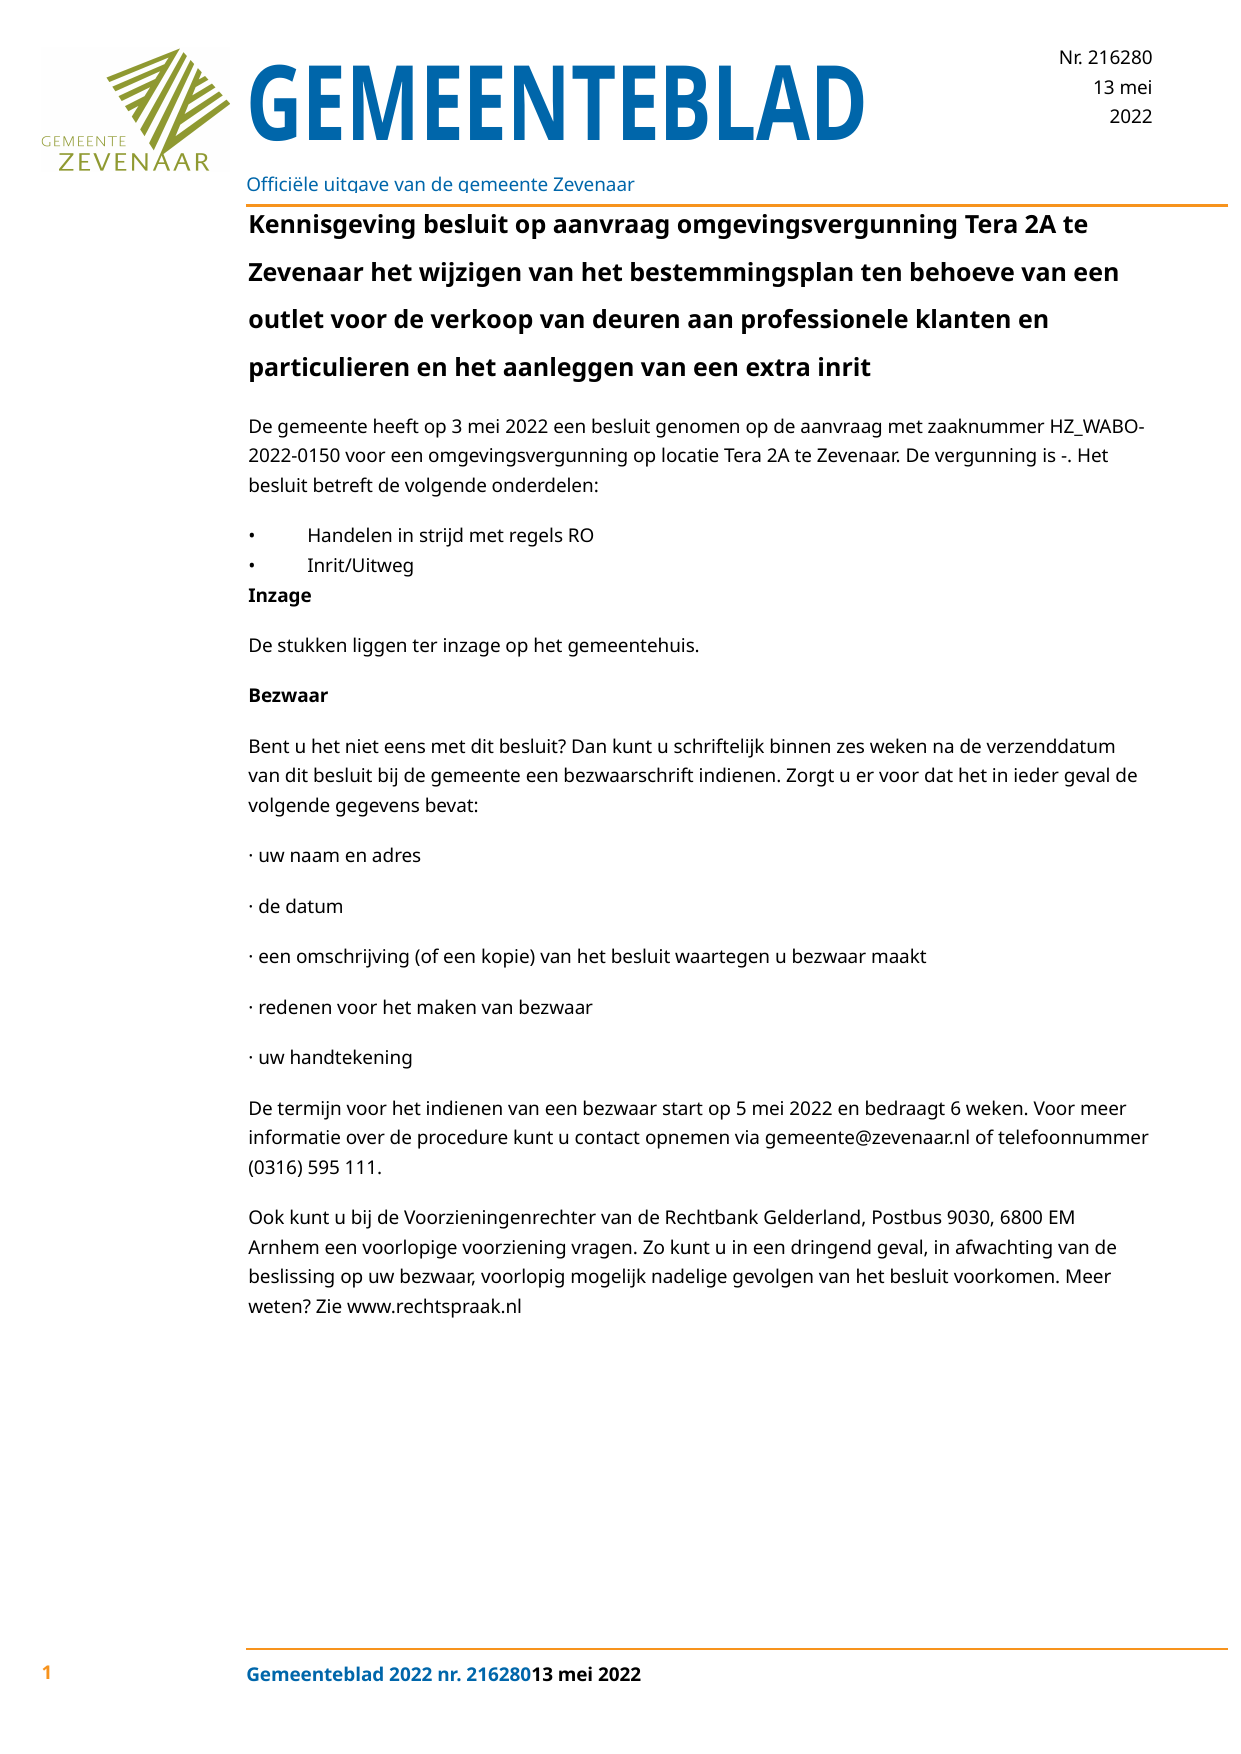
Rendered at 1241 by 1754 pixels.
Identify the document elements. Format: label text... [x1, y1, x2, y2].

list Handelen in strijd met regels RO [248, 523, 1152, 548]
picture [41, 47, 231, 172]
text · uw handtekening [248, 1044, 1152, 1070]
text Ook kunt u bij de Voorzieningenrechter van de Rechtbank Gelderland, Postbus 9030, 6800 EM Arnhem een voorlopige voorziening vragen. Zo kunt u in een dringend geval, in afwachting van de beslissing op uw bezwaar, voorlopig mogelijk nadelige gevolgen van het besluit voorkomen. Meer weten? Zie www.rechtspraak.nl [248, 1204, 1152, 1319]
text · uw naam en adres [248, 843, 1152, 868]
text · een omschrijving (of een kopie) van het besluit waartegen u bezwaar maakt [248, 943, 1152, 969]
text Bezwaar [248, 683, 1152, 708]
text · de datum [248, 893, 1152, 919]
text · redenen voor het maken van bezwaar [248, 994, 1152, 1020]
text De stukken liggen ter inzage op het gemeentehuis. [248, 632, 1152, 658]
text De termijn voor het indienen van een bezwaar start op 5 mei 2022 en bedraagt 6 weken. Voor meer informatie over de procedure kunt u contact opnemen via gemeente@zevenaar.nl of telefoonnummer (0316) 595 111. [248, 1095, 1152, 1180]
text Kennisgeving besluit op aanvraag omgevingsvergunning Tera 2A te Zevenaar het wijzigen van het bestemmingsplan ten behoeve van een outlet voor de verkoop van deuren aan professionele klanten en particulieren en het aanleggen van een extra inrit [248, 207, 1152, 384]
text Inzage [248, 582, 1152, 608]
list Inrit/Uitweg [248, 552, 1152, 578]
text Bent u het niet eens met dit besluit? Dan kunt u schriftelijk binnen zes weken na de verzenddatum van dit besluit bij de gemeente een bezwaarschrift indienen. Zorgt u er voor dat het in ieder geval de volgende gegevens bevat: [248, 733, 1152, 818]
text De gemeente heeft op 3 mei 2022 een besluit genomen op de aanvraag met zaaknummer HZ_WABO-2022-0150 voor een omgevingsvergunning op locatie Tera 2A te Zevenaar. De vergunning is -. Het besluit betreft de volgende onderdelen: [248, 413, 1152, 498]
